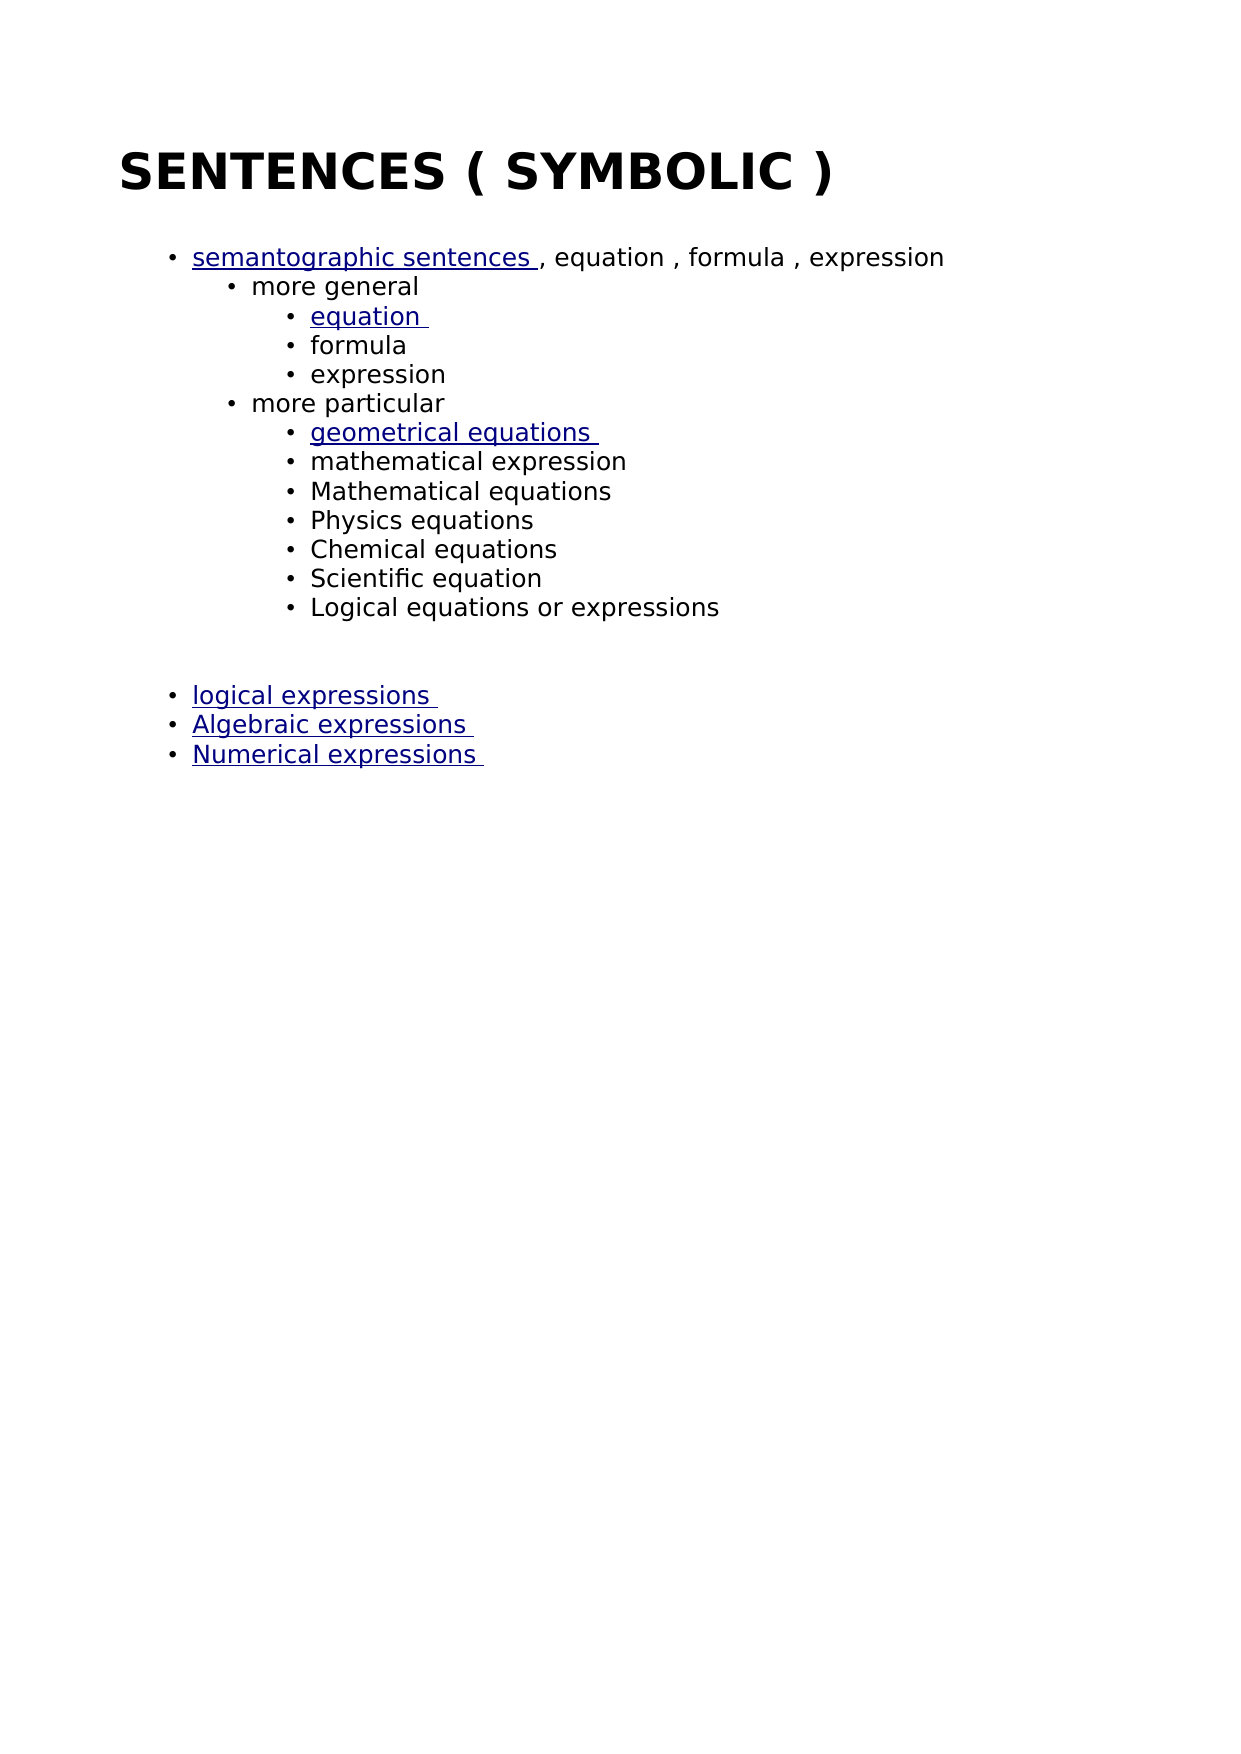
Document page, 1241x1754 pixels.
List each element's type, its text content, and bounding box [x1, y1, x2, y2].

list mathematical expression [295, 447, 1122, 477]
list geometrical equations [295, 418, 1122, 447]
list more particular [236, 389, 1122, 418]
list Logical equations or expressions [295, 593, 1122, 622]
list more general [236, 272, 1122, 302]
list Chemical equations [295, 535, 1122, 564]
subtitle SENTENCES ( SYMBOLIC ) [118, 143, 1122, 201]
list expression [295, 360, 1122, 389]
list equation [295, 302, 1122, 331]
list logical expressions [177, 681, 1122, 711]
list Algebraic expressions [177, 711, 1122, 740]
list Mathematical equations [295, 477, 1122, 506]
list Physics equations [295, 506, 1122, 535]
list Numerical expressions [177, 740, 1122, 769]
list Scientific equation [295, 564, 1122, 593]
list semantographic sentences , equation , formula , expression [177, 243, 1122, 272]
list formula [295, 331, 1122, 360]
